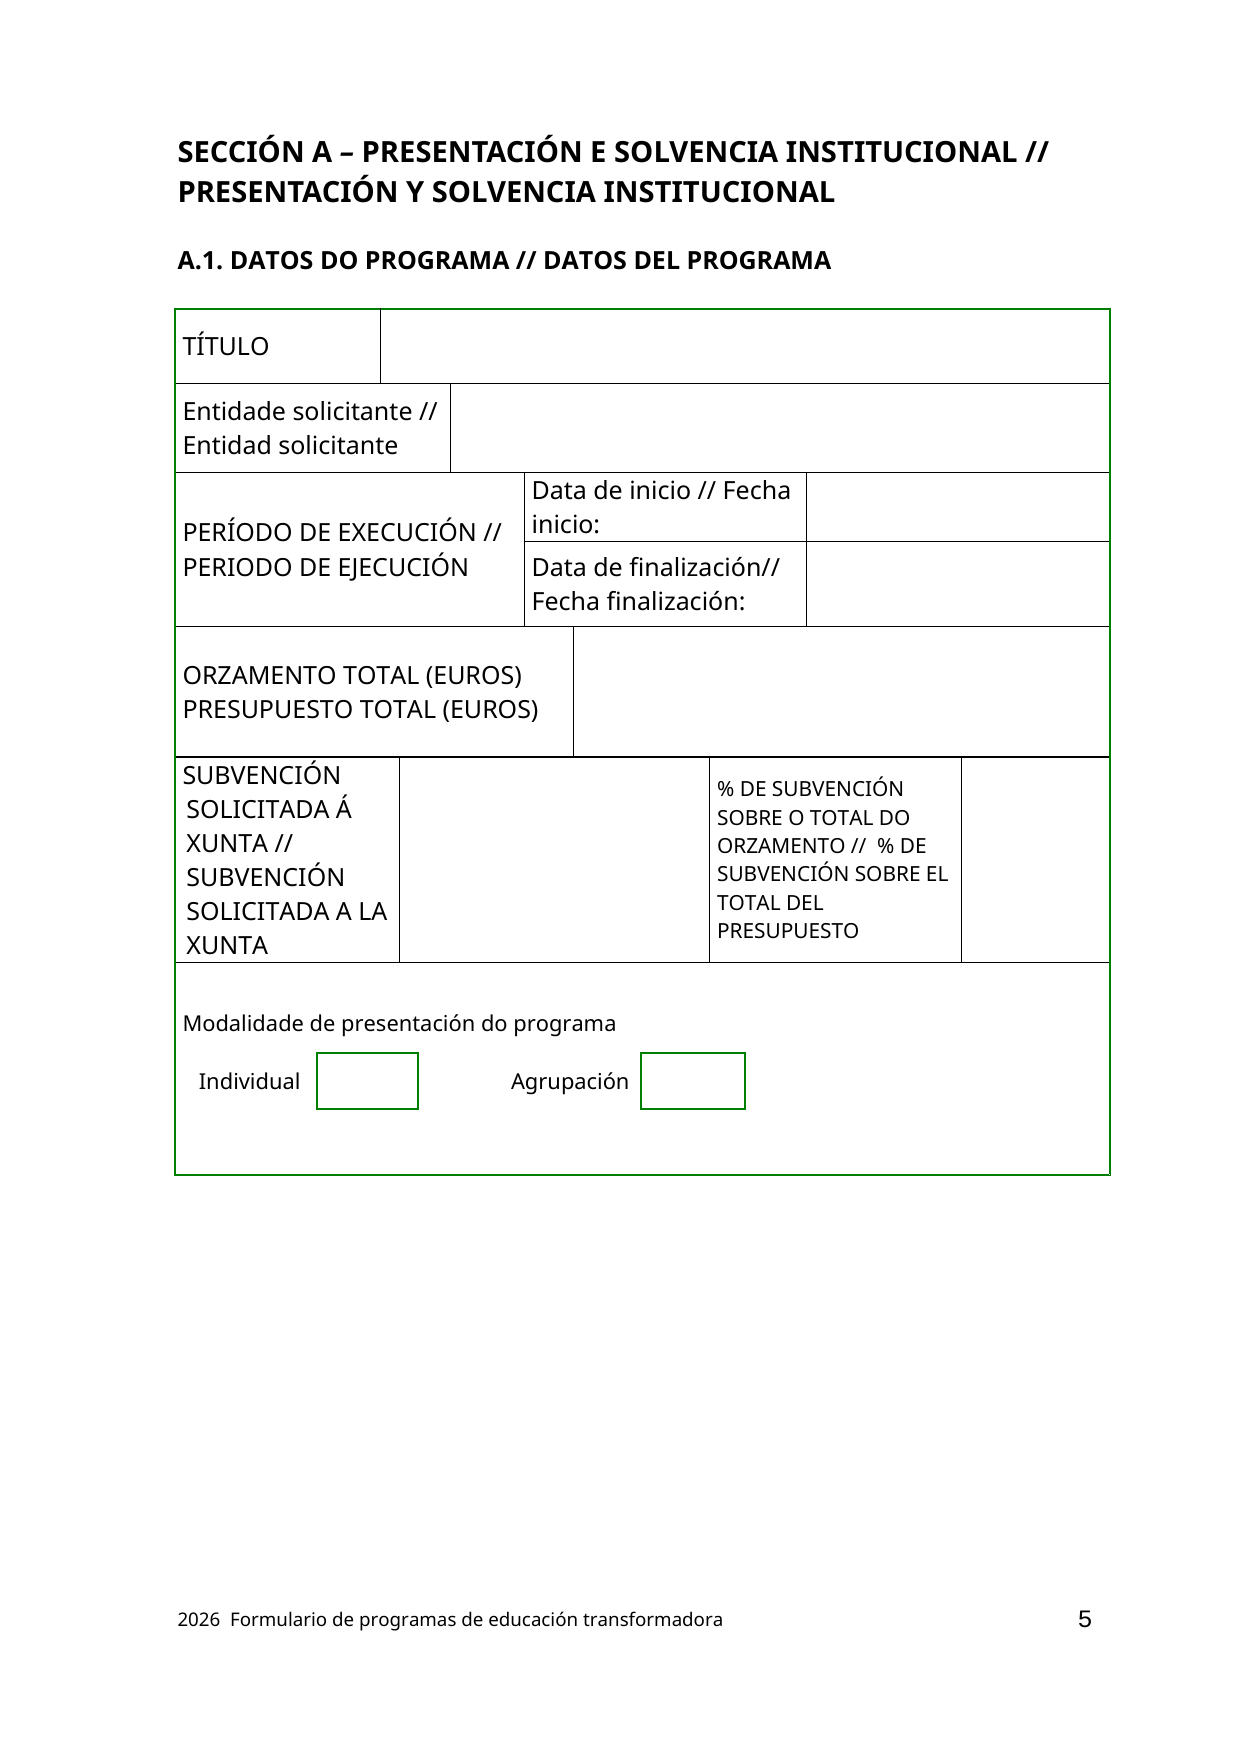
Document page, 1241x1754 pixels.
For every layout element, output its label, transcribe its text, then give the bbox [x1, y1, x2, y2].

table_cell Data de finalización// Fecha finalización: [525, 542, 806, 626]
table_cell SUBVENCIÓN SOLICITADA Á XUNTA // SUBVENCIÓN SOLICITADA A LA XUNTA [176, 758, 399, 962]
table_header Agrupación [419, 1052, 640, 1108]
table_cell [807, 473, 1109, 541]
table_cell [400, 758, 709, 962]
table_header [318, 1054, 417, 1108]
table_header [642, 1054, 744, 1108]
table_cell [962, 758, 1109, 962]
subtitle SECCIÓN A – PRESENTACIÓN E SOLVENCIA INSTITUCIONAL // PRESENTACIÓN Y SOLVENCIA INSTITUCIONAL [177, 132, 1092, 211]
table_header TÍTULO [176, 310, 380, 383]
table_cell [807, 542, 1109, 626]
table_cell % DE SUBVENCIÓN SOBRE O TOTAL DO ORZAMENTO // % DE SUBVENCIÓN SOBRE EL TOTAL DEL PRESUPUESTO [710, 758, 961, 962]
table_cell Data de inicio // Fecha inicio: [525, 473, 806, 541]
table_header Individual [182, 1052, 316, 1108]
table_cell Entidade solicitante // Entidad solicitante [176, 384, 450, 472]
table_header [381, 310, 1109, 383]
table_cell Modalidade de presentación do programa [176, 963, 1109, 1174]
table_cell [574, 627, 1109, 756]
table_cell [451, 384, 1109, 472]
table_cell ORZAMENTO TOTAL (EUROS) PRESUPUESTO TOTAL (EUROS) [176, 627, 573, 756]
subtitle A.1. DATOS DO PROGRAMA // DATOS DEL PROGRAMA [177, 242, 1092, 276]
table_cell PERÍODO DE EXECUCIÓN // PERIODO DE EJECUCIÓN [176, 473, 524, 626]
